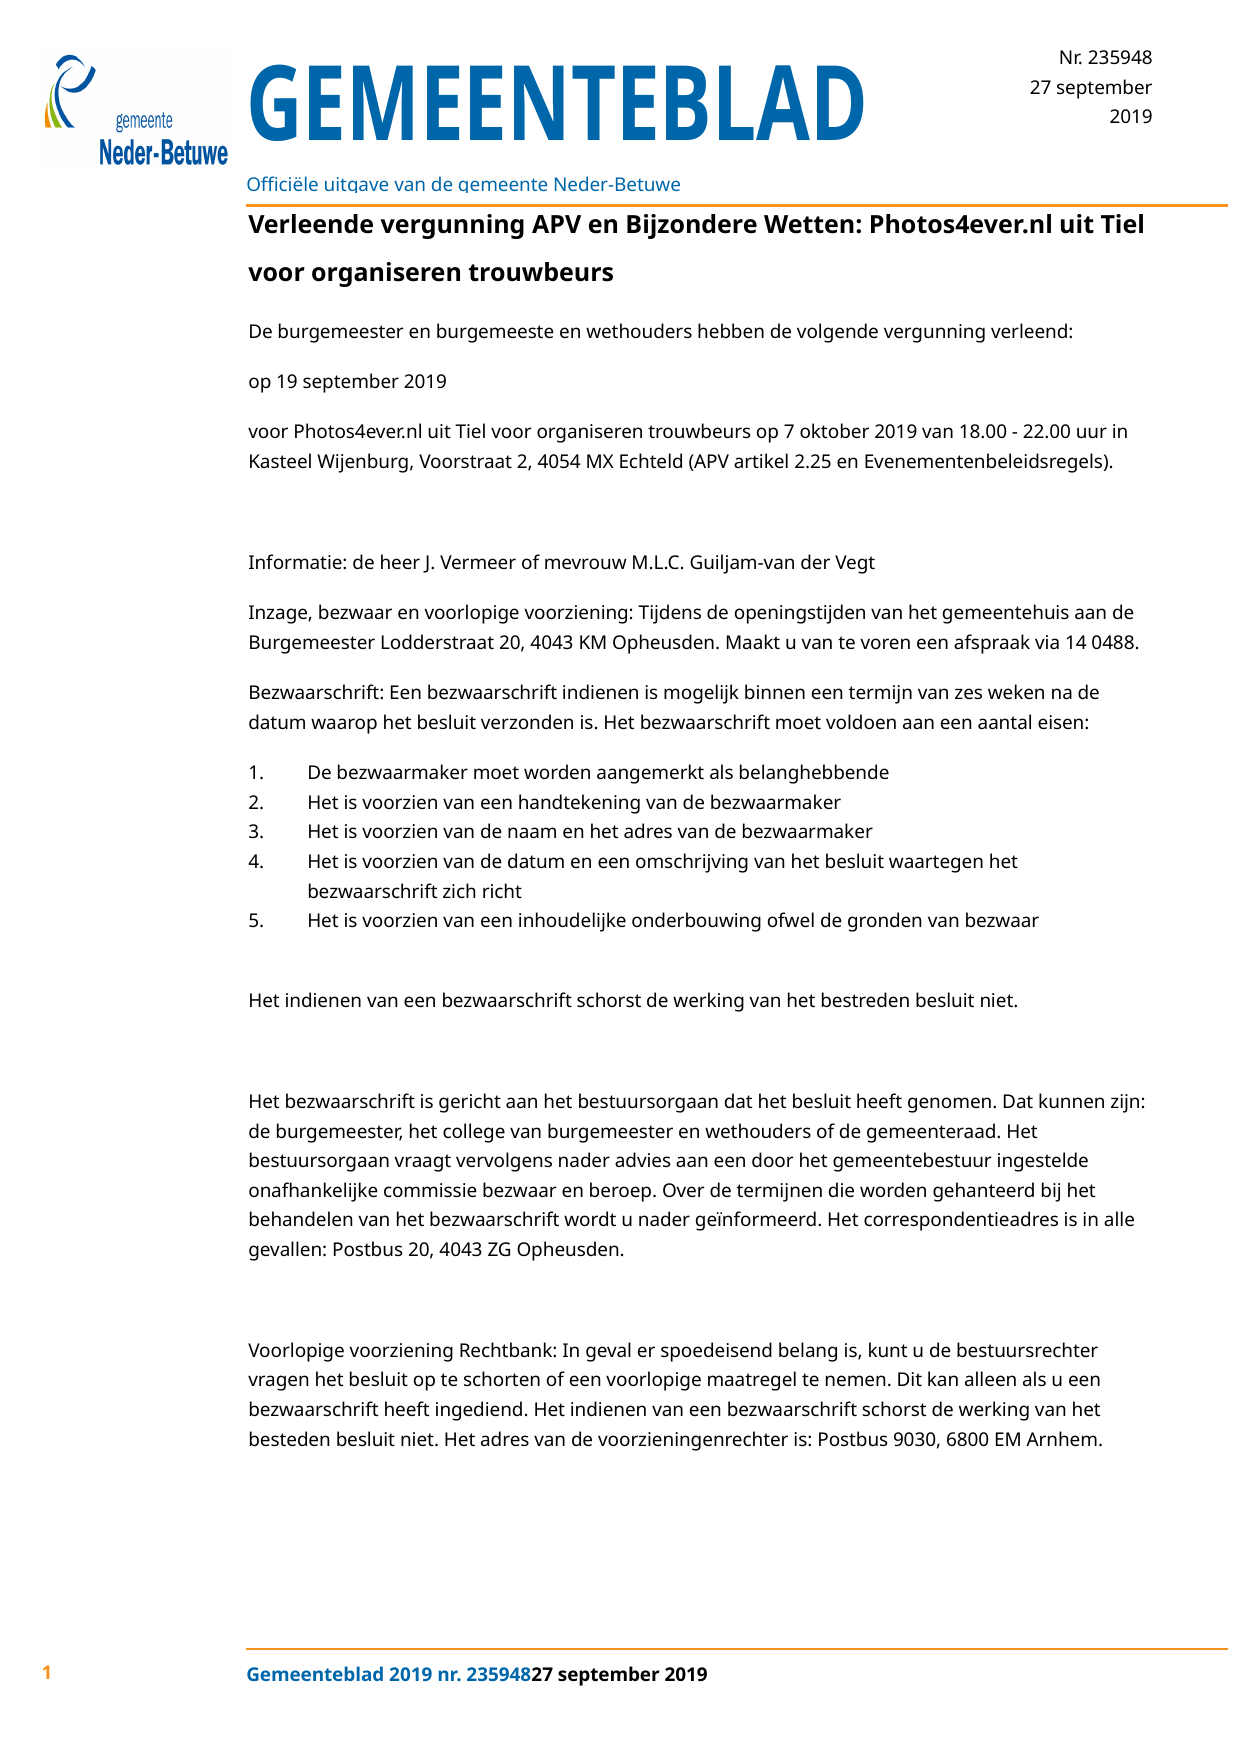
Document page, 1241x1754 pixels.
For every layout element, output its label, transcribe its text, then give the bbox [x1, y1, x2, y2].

text Bezwaarschrift: Een bezwaarschrift indienen is mogelijk binnen een termijn van zes weken na de datum waarop het besluit verzonden is. Het bezwaarschrift moet voldoen aan een aantal eisen: [248, 679, 1152, 735]
text De burgemeester en burgemeeste en wethouders hebben de volgende vergunning verleend: [248, 318, 1152, 344]
text Het indienen van een bezwaarschrift schorst de werking van het bestreden besluit niet. [248, 987, 1152, 1013]
text op 19 september 2019 [248, 368, 1152, 394]
list Het is voorzien van de datum en een omschrijving van het besluit waartegen het bezwaarschrift zich richt [248, 848, 1152, 904]
list Het is voorzien van een handtekening van de bezwaarmaker [248, 789, 1152, 815]
text Informatie: de heer J. Vermeer of mevrouw M.L.C. Guiljam-van der Vegt [248, 549, 1152, 575]
picture [41, 47, 231, 172]
text voor Photos4ever.nl uit Tiel voor organiseren trouwbeurs op 7 oktober 2019 van 18.00 - 22.00 uur in Kasteel Wijenburg, Voorstraat 2, 4054 MX Echteld (APV artikel 2.25 en Evenementenbeleidsregels). [248, 419, 1152, 474]
list Het is voorzien van een inhoudelijke onderbouwing ofwel de gronden van bezwaar [248, 907, 1152, 933]
list De bezwaarmaker moet worden aangemerkt als belanghebbende [248, 759, 1152, 785]
text Het bezwaarschrift is gericht aan het bestuursorgaan dat het besluit heeft genomen. Dat kunnen zijn: de burgemeester, het college van burgemeester en wethouders of de gemeenteraad. Het bestuursorgaan vraagt vervolgens nader advies aan een door het gemeentebestuur ingestelde onafhankelijke commissie bezwaar en beroep. Over de termijnen die worden gehanteerd bij het behandelen van het bezwaarschrift wordt u nader geïnformeerd. Het correspondentieadres is in alle gevallen: Postbus 20, 4043 ZG Opheusden. [248, 1088, 1152, 1262]
text Voorlopige voorziening Rechtbank: In geval er spoedeisend belang is, kunt u de bestuursrechter vragen het besluit op te schorten of een voorlopige maatregel te nemen. Dit kan alleen als u een bezwaarschrift heeft ingediend. Het indienen van een bezwaarschrift schorst de werking van het besteden besluit niet. Het adres van de voorzieningenrechter is: Postbus 9030, 6800 EM Arnhem. [248, 1337, 1152, 1452]
text Verleende vergunning APV en Bijzondere Wetten: Photos4ever.nl uit Tiel voor organiseren trouwbeurs [248, 207, 1152, 288]
list Het is voorzien van de naam en het adres van de bezwaarmaker [248, 819, 1152, 844]
text Inzage, bezwaar en voorlopige voorziening: Tijdens de openingstijden van het gemeentehuis aan de Burgemeester Lodderstraat 20, 4043 KM Opheusden. Maakt u van te voren een afspraak via 14 0488. [248, 599, 1152, 655]
